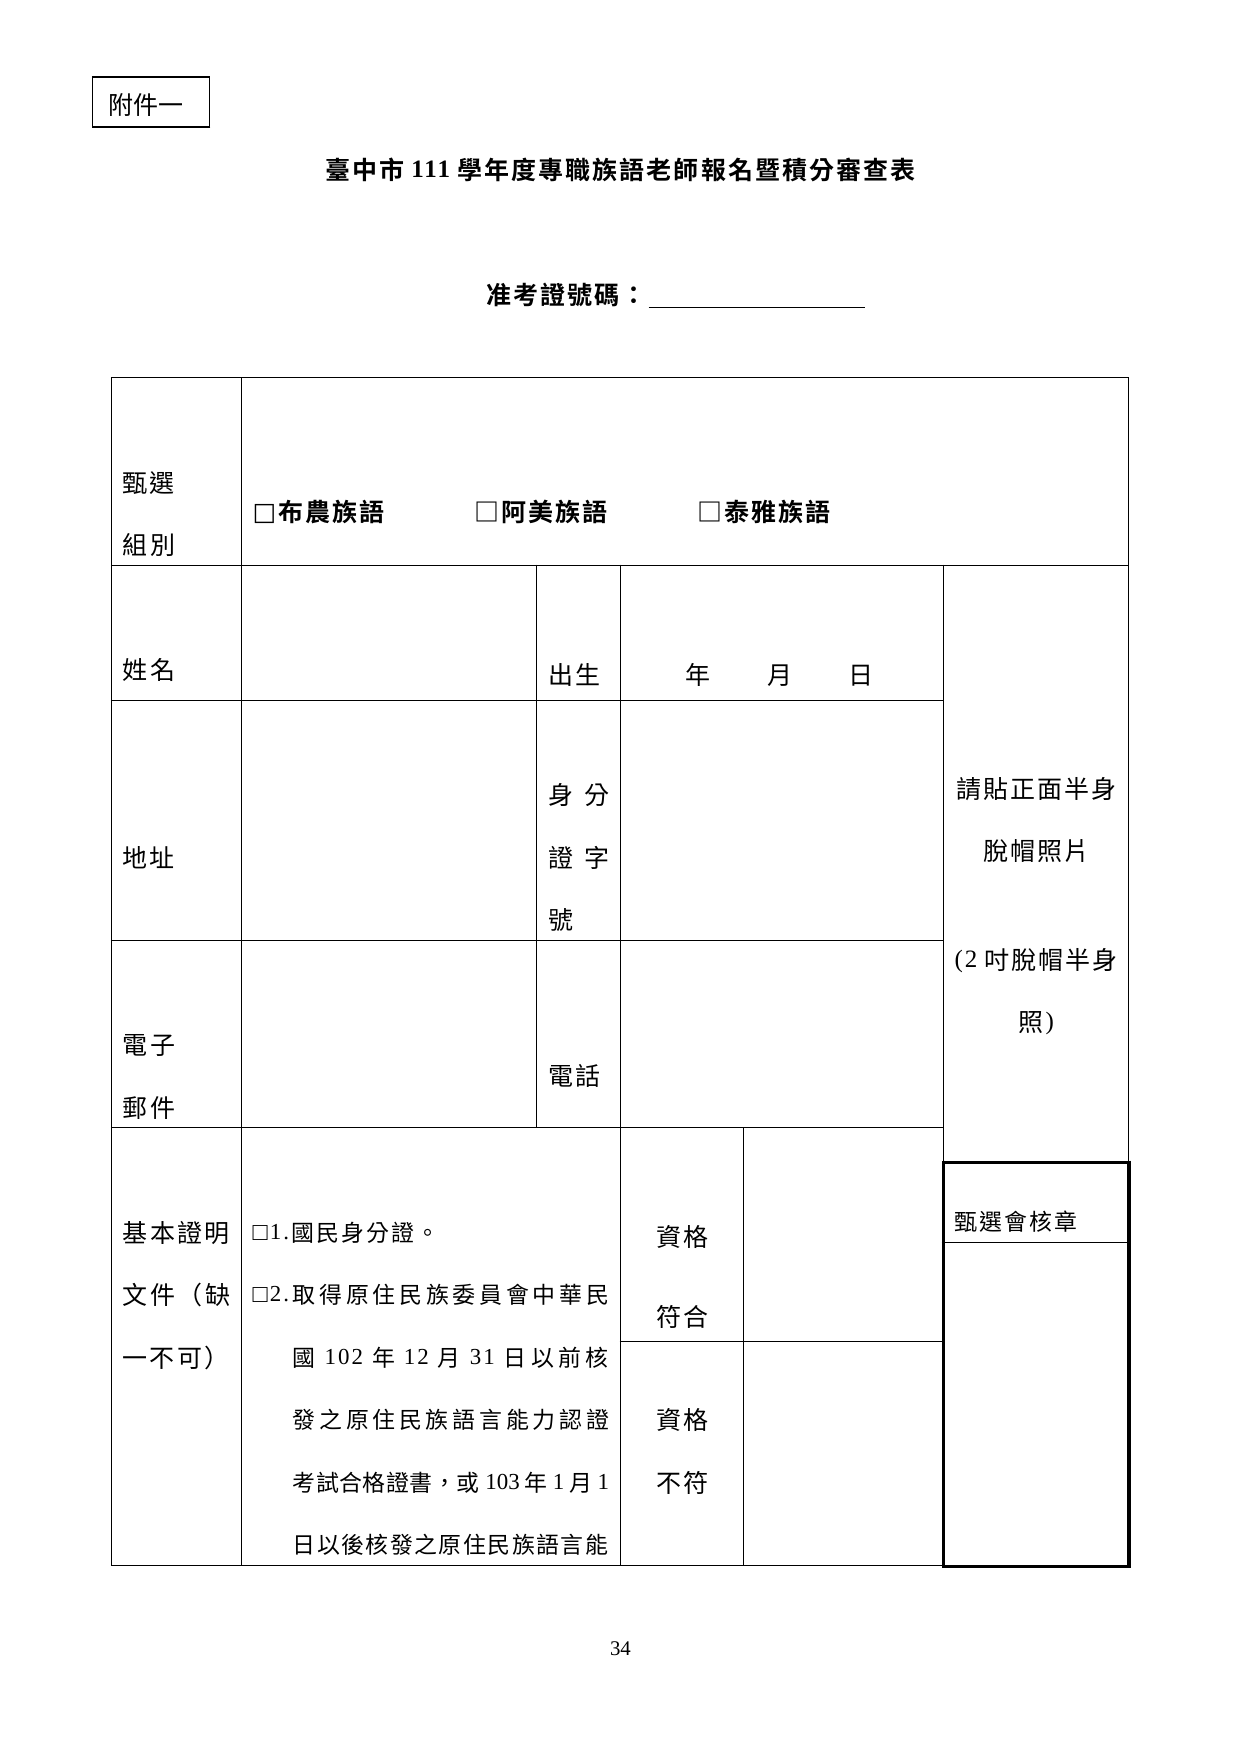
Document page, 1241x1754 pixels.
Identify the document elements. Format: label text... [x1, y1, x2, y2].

table_cell [945, 1423, 1127, 1564]
table_cell 基本證明文件（缺一不可） [112, 1423, 241, 1564]
text 臺中市111學年度專職族語老師報名暨積分審查表 [74, 127, 1166, 189]
table_cell 資格 不符 [621, 1423, 743, 1564]
text 附件一 [108, 85, 194, 118]
table_cell [744, 1423, 942, 1564]
text 准考證號碼： [74, 252, 1066, 314]
text [93, 78, 209, 126]
table_cell □1.國民身分證。 □2.取得原住民族委員會中華民國102年12月31日以前核發之原住民族語言能力認證考試合格證書，或103年1月1日以後核發之原住民族語言能力認證測驗高級以上合格證書。 3.以下擇一： □(1)原住民族委員會核發之原住民族語言能力認證合格人員研習結業證書。 □(2)直轄市、縣(市)政府核發之教學支援人員研習合格證書。 □(3)大學校院依原住民族語言師資培育計畫辦理核發之修畢學分證明書。 [242, 1423, 620, 1564]
